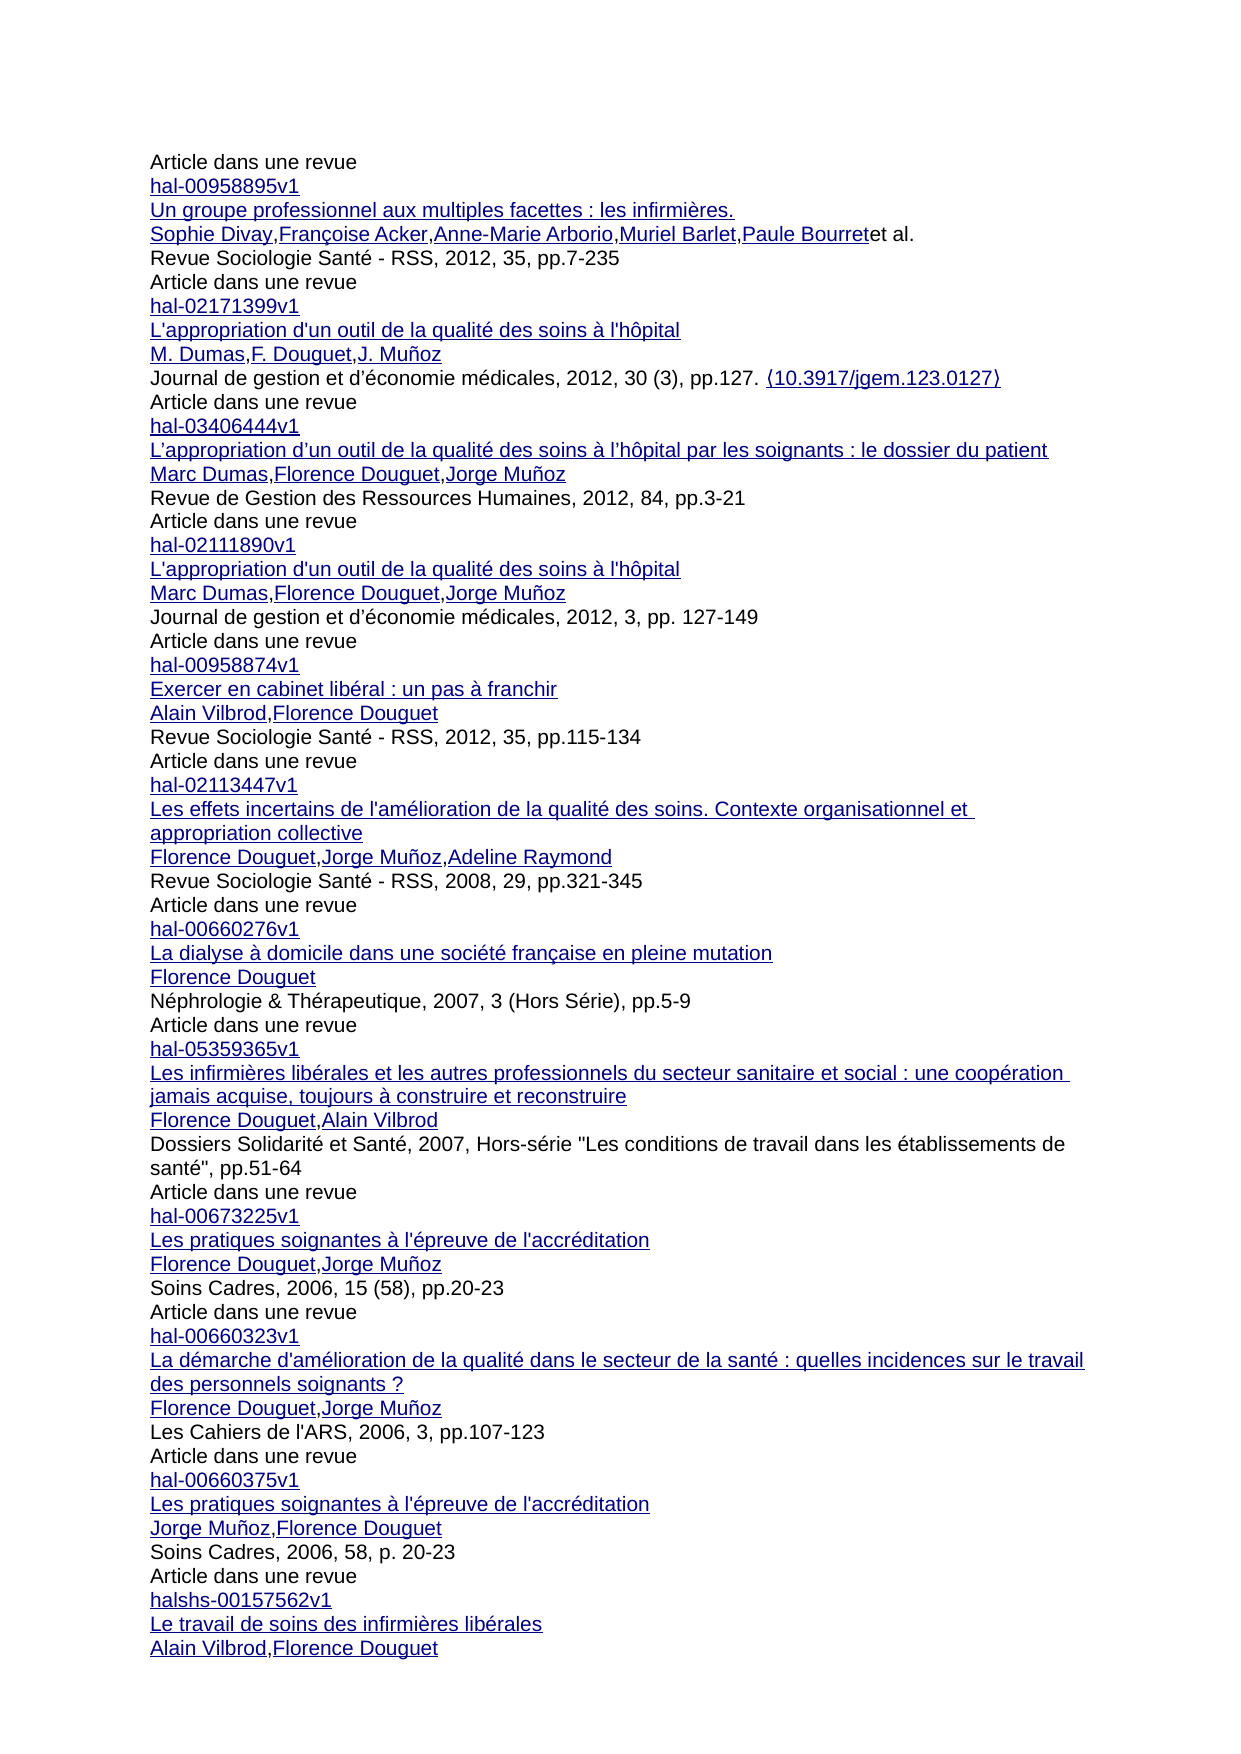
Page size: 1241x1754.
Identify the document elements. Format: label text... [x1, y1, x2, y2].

table_cell Un groupe professionnel aux multiples facettes : les infirmières. Sophie Divay,Françoise Acker,Anne-Marie Arborio,Muriel Barlet,Paule Bourretet al. Revue Sociologie Santé - RSS, 2012, 35, pp.7-235 Article dans une revue hal-02171399v1 [150, 198, 1090, 318]
table_cell Exercer en cabinet libéral : un pas à franchir Alain Vilbrod,Florence Douguet Revue Sociologie Santé - RSS, 2012, 35, pp.115-134 Article dans une revue hal-02113447v1 [150, 677, 1090, 797]
table_cell L’appropriation d’un outil de la qualité des soins à l’hôpital par les soignants : le dossier du patient Marc Dumas,Florence Douguet,Jorge Muñoz Revue de Gestion des Ressources Humaines, 2012, 84, pp.3-21 Article dans une revue hal-02111890v1 [150, 438, 1090, 557]
table_cell Le travail de soins des infirmières libérales Alain Vilbrod,Florence Douguet [150, 1611, 1090, 1659]
table_cell Les effets incertains de l'amélioration de la qualité des soins. Contexte organisationnel et appropriation collective Florence Douguet,Jorge Muñoz,Adeline Raymond Revue Sociologie Santé - RSS, 2008, 29, pp.321-345 Article dans une revue hal-00660276v1 [150, 797, 1090, 941]
table_cell La dialyse à domicile dans une société française en pleine mutation Florence Douguet Néphrologie & Thérapeutique, 2007, 3 (Hors Série), pp.5-9 Article dans une revue hal-05359365v1 [150, 941, 1090, 1060]
table_cell Article dans une revue hal-00958895v1 [150, 150, 1090, 198]
table_cell Les infirmières libérales et les autres professionnels du secteur sanitaire et social : une coopération jamais acquise, toujours à construire et reconstruire Florence Douguet,Alain Vilbrod Dossiers Solidarité et Santé, 2007, Hors-série "Les conditions de travail dans les établissements de santé", pp.51-64 Article dans une revue hal-00673225v1 [150, 1060, 1090, 1228]
table_cell L'appropriation d'un outil de la qualité des soins à l'hôpital M. Dumas,F. Douguet,J. Muñoz Journal de gestion et d’économie médicales, 2012, 30 (3), pp.127. ⟨10.3917/jgem.123.0127⟩ Article dans une revue hal-03406444v1 [150, 318, 1090, 437]
table_cell La démarche d'amélioration de la qualité dans le secteur de la santé : quelles incidences sur le travail des personnels soignants ? Florence Douguet,Jorge Muñoz Les Cahiers de l'ARS, 2006, 3, pp.107-123 Article dans une revue hal-00660375v1 [150, 1348, 1090, 1492]
table_cell Les pratiques soignantes à l'épreuve de l'accréditation Jorge Muñoz,Florence Douguet Soins Cadres, 2006, 58, p. 20-23 Article dans une revue halshs-00157562v1 [150, 1492, 1090, 1611]
table_cell L'appropriation d'un outil de la qualité des soins à l'hôpital Marc Dumas,Florence Douguet,Jorge Muñoz Journal de gestion et d’économie médicales, 2012, 3, pp. 127-149 Article dans une revue hal-00958874v1 [150, 557, 1090, 677]
table_cell Les pratiques soignantes à l'épreuve de l'accréditation Florence Douguet,Jorge Muñoz Soins Cadres, 2006, 15 (58), pp.20-23 Article dans une revue hal-00660323v1 [150, 1228, 1090, 1348]
